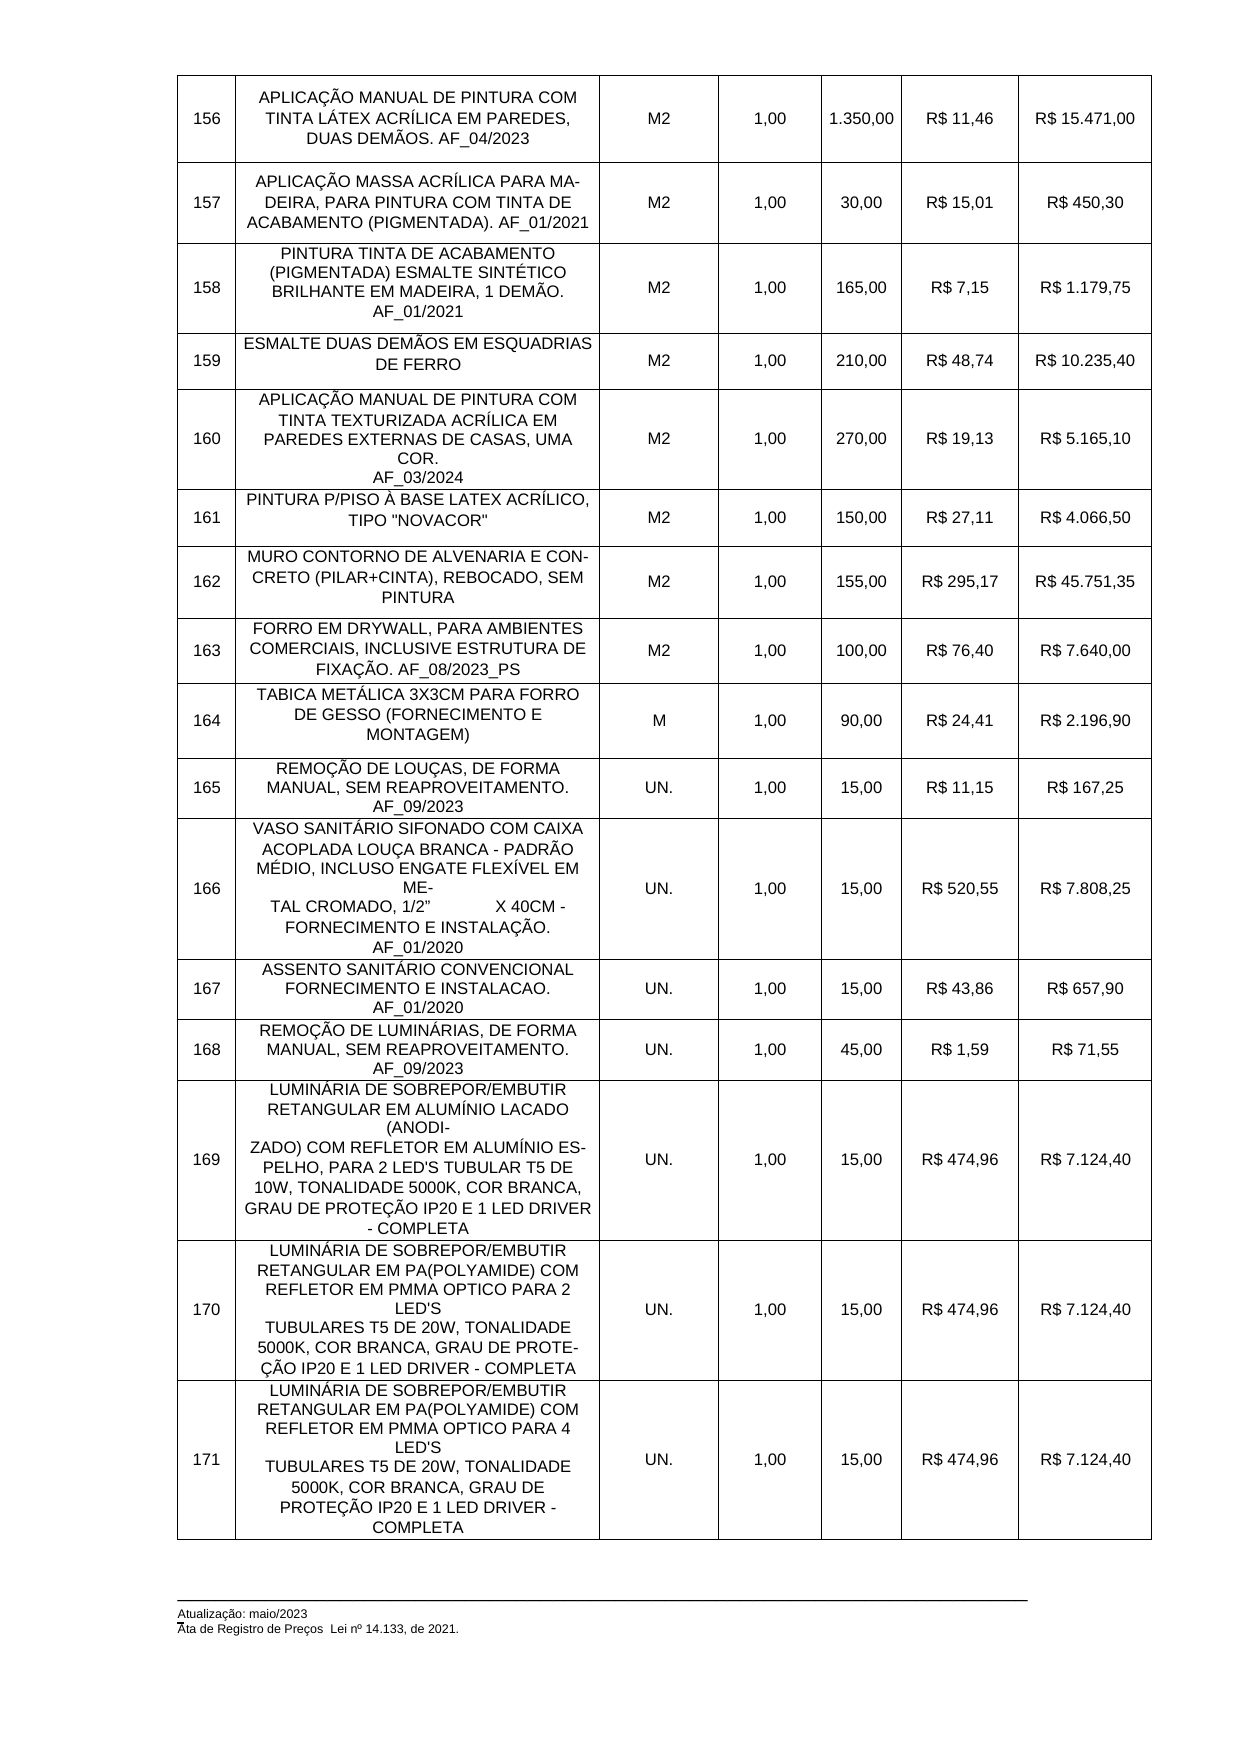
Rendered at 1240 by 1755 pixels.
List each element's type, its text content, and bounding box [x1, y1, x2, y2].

table_cell R$ 7.640,00 [1019, 619, 1151, 683]
table_cell R$ 43,86 [902, 960, 1018, 1019]
table_cell PINTURA TINTA DE ACABAMENTO (PIGMENTADA) ESMALTE SINTÉTICO BRILHANTE EM MADEIRA, 1 DEMÃO. AF_01/2021 [236, 244, 599, 333]
table_cell LUMINÁRIA DE SOBREPOR/EMBUTIR RETANGULAR EM ALUMÍNIO LACADO (ANODI- ZADO) COM REFLETOR EM ALUMÍNIO ES- PELHO, PARA 2 LED'S TUBULAR T5 DE 10W, TONALIDADE 5000K, COR BRANCA, GRAU DE PROTEÇÃO IP20 E 1 LED DRIVER - COMPLETA [236, 1081, 599, 1240]
table_cell R$ 7.808,25 [1019, 819, 1151, 959]
table_cell PINTURA P/PISO À BASE LATEX ACRÍLICO, TIPO "NOVACOR" [236, 490, 599, 546]
table_cell R$ 7.124,40 [1019, 1381, 1151, 1539]
table_cell 1,00 [719, 684, 821, 757]
table_cell 1,00 [719, 490, 821, 546]
table_cell TABICA METÁLICA 3X3CM PARA FORRO DE GESSO (FORNECIMENTO E MONTAGEM) [236, 684, 599, 757]
table_cell APLICAÇÃO MASSA ACRÍLICA PARA MA- DEIRA, PARA PINTURA COM TINTA DE ACABAMENTO (PIGMENTADA). AF_01/2021 [236, 163, 599, 243]
table_cell 162 [178, 547, 235, 617]
table_cell 166 [178, 819, 235, 959]
table_cell LUMINÁRIA DE SOBREPOR/EMBUTIR RETANGULAR EM PA(POLYAMIDE) COM REFLETOR EM PMMA OPTICO PARA 4 LED'S TUBULARES T5 DE 20W, TONALIDADE 5000K, COR BRANCA, GRAU DE PROTEÇÃO IP20 E 1 LED DRIVER - COMPLETA [236, 1381, 599, 1539]
table_cell M2 [600, 390, 718, 489]
table_cell 157 [178, 163, 235, 243]
table_cell R$ 474,96 [902, 1241, 1018, 1379]
table_cell ESMALTE DUAS DEMÃOS EM ESQUADRIAS DE FERRO [236, 334, 599, 389]
table_cell R$ 474,96 [902, 1381, 1018, 1539]
table_cell 161 [178, 490, 235, 546]
table_cell R$ 5.165,10 [1019, 390, 1151, 489]
table_cell M2 [600, 244, 718, 333]
table_cell 1,00 [719, 76, 821, 162]
table_cell 1,00 [719, 1020, 821, 1079]
table_cell UN. [600, 819, 718, 959]
table_cell 15,00 [822, 1241, 901, 1379]
table_cell M2 [600, 547, 718, 617]
table_cell M2 [600, 619, 718, 683]
table_cell R$ 15.471,00 [1019, 76, 1151, 162]
table_cell 15,00 [822, 759, 901, 818]
table_cell 270,00 [822, 390, 901, 489]
table_cell R$ 27,11 [902, 490, 1018, 546]
table_cell R$ 24,41 [902, 684, 1018, 757]
table_cell M [600, 684, 718, 757]
table_cell R$ 4.066,50 [1019, 490, 1151, 546]
table_cell M2 [600, 76, 718, 162]
table_cell 168 [178, 1020, 235, 1079]
table_cell 1,00 [719, 1381, 821, 1539]
table_cell M2 [600, 334, 718, 389]
table_cell 1,00 [719, 759, 821, 818]
table_cell 1,00 [719, 619, 821, 683]
table_cell 163 [178, 619, 235, 683]
table_cell UN. [600, 1381, 718, 1539]
table_cell 100,00 [822, 619, 901, 683]
table_cell 165,00 [822, 244, 901, 333]
table_cell 160 [178, 390, 235, 489]
table_cell VASO SANITÁRIO SIFONADO COM CAIXA ACOPLADA LOUÇA BRANCA - PADRÃO MÉDIO, INCLUSO ENGATE FLEXÍVEL EM ME- TAL CROMADO, 1/2” X 40CM - FORNECIMENTO E INSTALAÇÃO. AF_01/2020 [236, 819, 599, 959]
table_cell 150,00 [822, 490, 901, 546]
table_cell LUMINÁRIA DE SOBREPOR/EMBUTIR RETANGULAR EM PA(POLYAMIDE) COM REFLETOR EM PMMA OPTICO PARA 2 LED'S TUBULARES T5 DE 20W, TONALIDADE 5000K, COR BRANCA, GRAU DE PROTE- ÇÃO IP20 E 1 LED DRIVER - COMPLETA [236, 1241, 599, 1379]
table_cell APLICAÇÃO MANUAL DE PINTURA COM TINTA TEXTURIZADA ACRÍLICA EM PAREDES EXTERNAS DE CASAS, UMA COR. AF_03/2024 [236, 390, 599, 489]
table_cell M2 [600, 490, 718, 546]
table_cell R$ 474,96 [902, 1081, 1018, 1240]
table_cell R$ 450,30 [1019, 163, 1151, 243]
table_cell 159 [178, 334, 235, 389]
table_cell R$ 11,15 [902, 759, 1018, 818]
table_cell R$ 7.124,40 [1019, 1081, 1151, 1240]
table_cell R$ 10.235,40 [1019, 334, 1151, 389]
table_cell REMOÇÃO DE LOUÇAS, DE FORMA MANUAL, SEM REAPROVEITAMENTO. AF_09/2023 [236, 759, 599, 818]
table_cell R$ 76,40 [902, 619, 1018, 683]
table_cell R$ 48,74 [902, 334, 1018, 389]
table_cell 1,00 [719, 390, 821, 489]
table_cell R$ 19,13 [902, 390, 1018, 489]
table_cell 165 [178, 759, 235, 818]
table_cell R$ 71,55 [1019, 1020, 1151, 1079]
table_cell FORRO EM DRYWALL, PARA AMBIENTES COMERCIAIS, INCLUSIVE ESTRUTURA DE FIXAÇÃO. AF_08/2023_PS [236, 619, 599, 683]
table_cell REMOÇÃO DE LUMINÁRIAS, DE FORMA MANUAL, SEM REAPROVEITAMENTO. AF_09/2023 [236, 1020, 599, 1079]
table_cell R$ 7.124,40 [1019, 1241, 1151, 1379]
table_cell UN. [600, 960, 718, 1019]
table_cell 169 [178, 1081, 235, 1240]
table_cell 1,00 [719, 1241, 821, 1379]
table_cell 30,00 [822, 163, 901, 243]
table_cell MURO CONTORNO DE ALVENARIA E CON- CRETO (PILAR+CINTA), REBOCADO, SEM PINTURA [236, 547, 599, 617]
table_cell 210,00 [822, 334, 901, 389]
table_cell UN. [600, 759, 718, 818]
table_cell 1,00 [719, 1081, 821, 1240]
table_cell R$ 15,01 [902, 163, 1018, 243]
table_cell 1,00 [719, 244, 821, 333]
table_cell M2 [600, 163, 718, 243]
table_cell 167 [178, 960, 235, 1019]
table_cell R$ 1,59 [902, 1020, 1018, 1079]
table_cell 171 [178, 1381, 235, 1539]
table_cell R$ 520,55 [902, 819, 1018, 959]
table_cell 15,00 [822, 960, 901, 1019]
table_cell 90,00 [822, 684, 901, 757]
table_cell 170 [178, 1241, 235, 1379]
table_cell 1,00 [719, 163, 821, 243]
table_cell 1,00 [719, 819, 821, 959]
table_cell R$ 45.751,35 [1019, 547, 1151, 617]
table_cell 45,00 [822, 1020, 901, 1079]
table_cell 1.350,00 [822, 76, 901, 162]
table_cell 156 [178, 76, 235, 162]
table_cell R$ 2.196,90 [1019, 684, 1151, 757]
table_cell R$ 657,90 [1019, 960, 1151, 1019]
table_cell UN. [600, 1020, 718, 1079]
table_cell 158 [178, 244, 235, 333]
table_cell 155,00 [822, 547, 901, 617]
table_cell 15,00 [822, 1381, 901, 1539]
table_cell R$ 295,17 [902, 547, 1018, 617]
table_cell 1,00 [719, 334, 821, 389]
table_cell UN. [600, 1241, 718, 1379]
table_cell ASSENTO SANITÁRIO CONVENCIONAL FORNECIMENTO E INSTALACAO. AF_01/2020 [236, 960, 599, 1019]
table_cell UN. [600, 1081, 718, 1240]
table_cell APLICAÇÃO MANUAL DE PINTURA COM TINTA LÁTEX ACRÍLICA EM PAREDES, DUAS DEMÃOS. AF_04/2023 [236, 76, 599, 162]
table_cell 15,00 [822, 819, 901, 959]
table_cell R$ 1.179,75 [1019, 244, 1151, 333]
table_cell 1,00 [719, 547, 821, 617]
table_cell R$ 167,25 [1019, 759, 1151, 818]
table_cell R$ 7,15 [902, 244, 1018, 333]
table_cell 1,00 [719, 960, 821, 1019]
table_cell 15,00 [822, 1081, 901, 1240]
table_cell R$ 11,46 [902, 76, 1018, 162]
table_cell 164 [178, 684, 235, 757]
